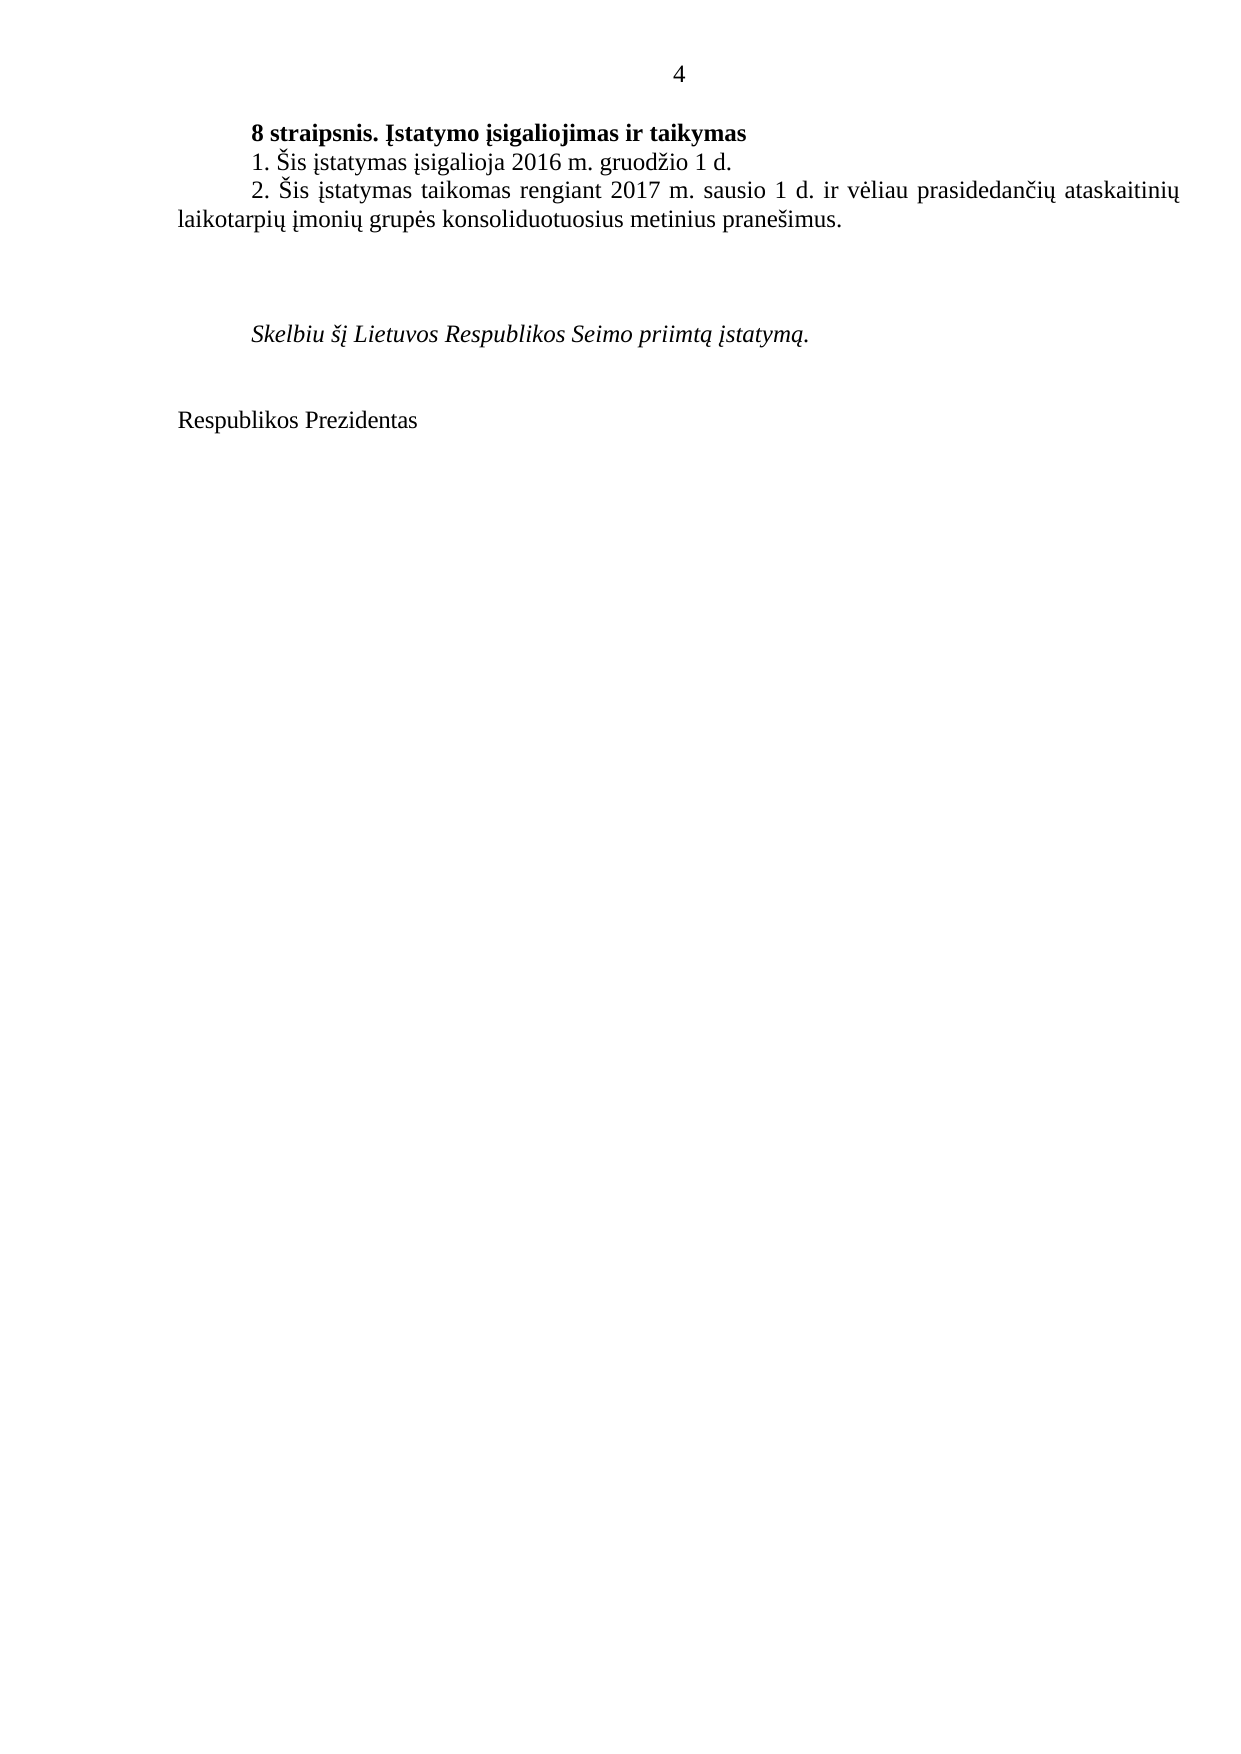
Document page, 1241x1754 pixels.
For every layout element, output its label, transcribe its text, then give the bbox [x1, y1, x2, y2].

text Skelbiu šį Lietuvos Respublikos Seimo priimtą įstatymą. [177, 319, 1181, 348]
text 8 straipsnis. Įstatymo įsigaliojimas ir taikymas [177, 118, 1181, 147]
text Respublikos Prezidentas [177, 406, 1181, 434]
text 1. Šis įstatymas įsigalioja 2016 m. gruodžio 1 d. [177, 147, 1181, 176]
text 2. Šis įstatymas taikomas rengiant 2017 m. sausio 1 d. ir vėliau prasidedančių ataskaitinių laikotarpių įmonių grupės konsoliduotuosius metinius pranešimus. [177, 176, 1181, 233]
